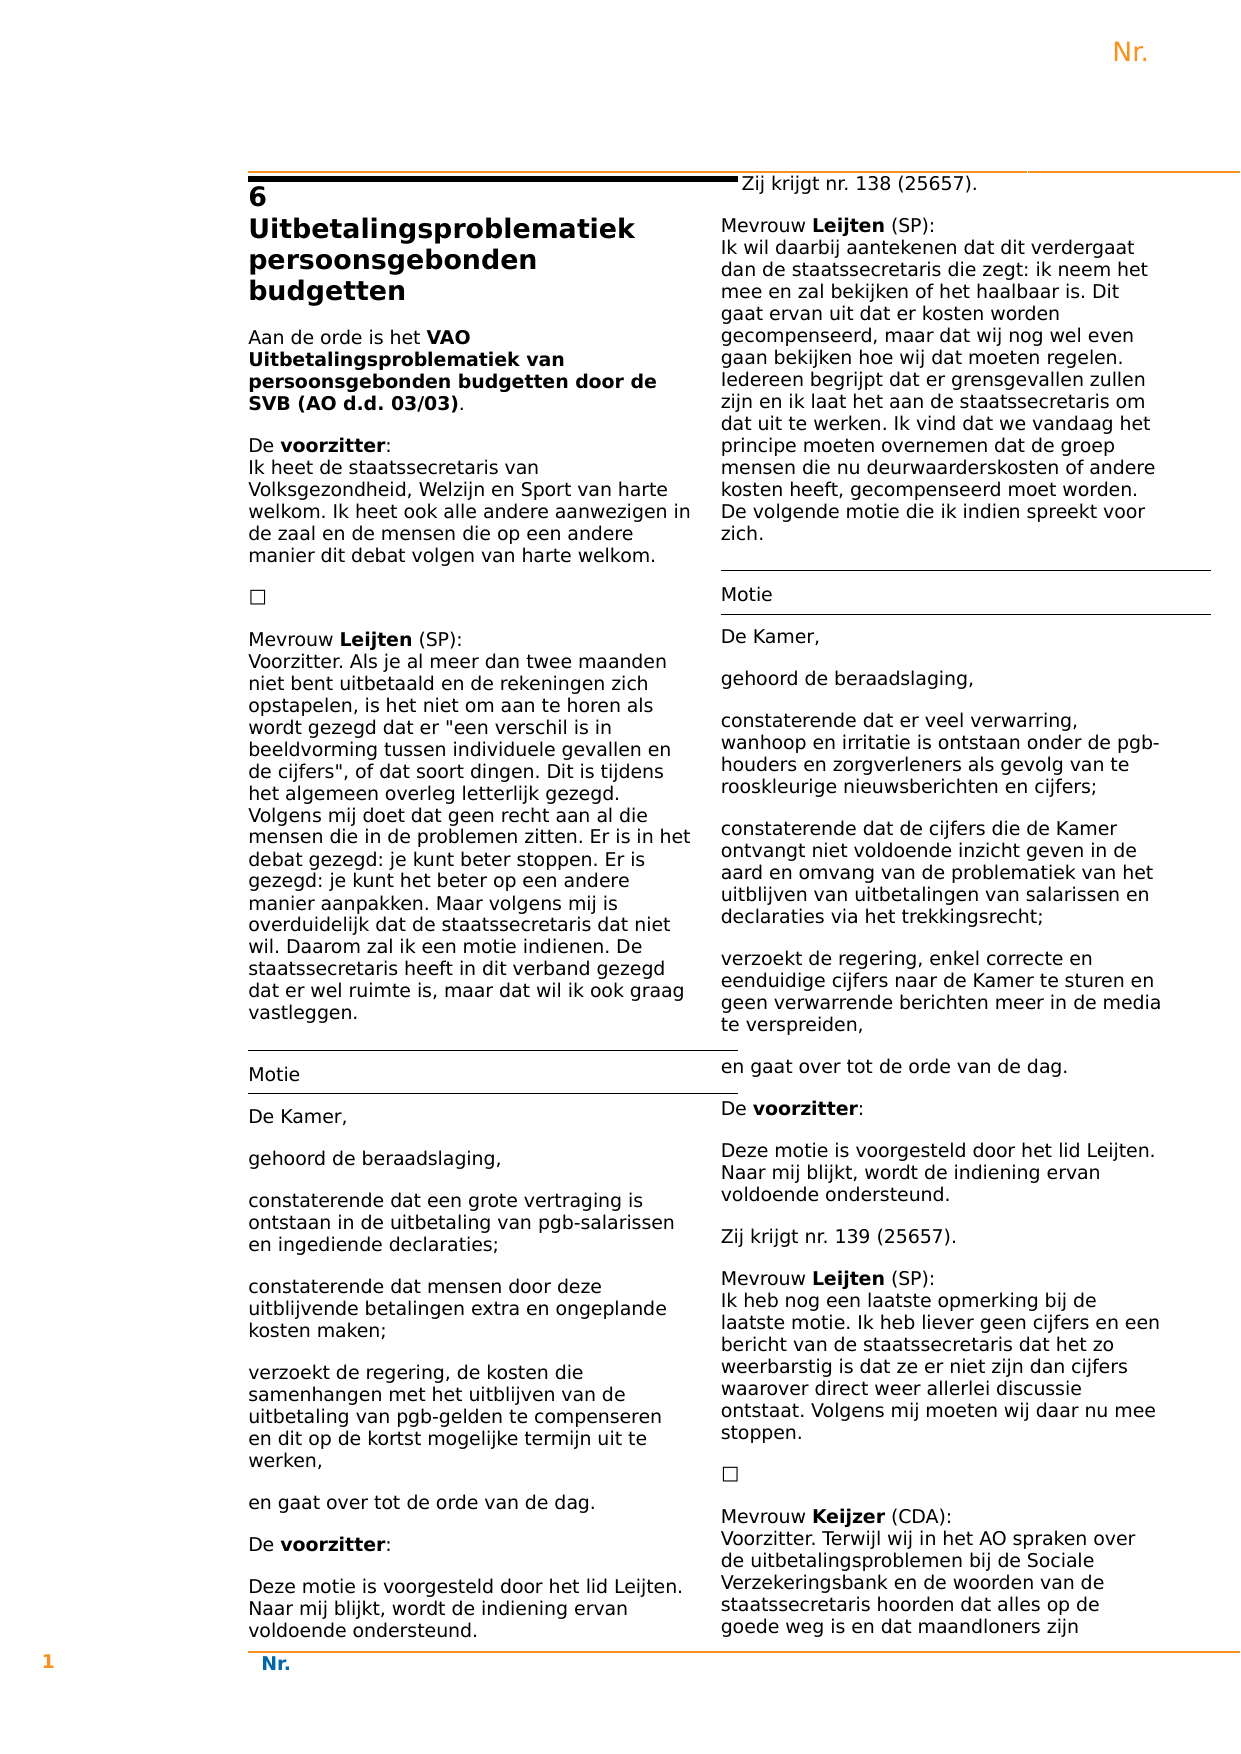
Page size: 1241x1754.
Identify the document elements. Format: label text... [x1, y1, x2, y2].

text verzoekt de regering, enkel correcte en eenduidige cijfers naar de Kamer te sturen en geen verwarrende berichten meer in de media te verspreiden, [721, 948, 1163, 1036]
text gehoord de beraadslaging, [248, 1148, 691, 1170]
text gehoord de beraadslaging, [721, 668, 1163, 690]
text en gaat over tot de orde van de dag. [248, 1492, 691, 1514]
text De voorzitter: [721, 1098, 1163, 1120]
text De voorzitter: [248, 1534, 691, 1556]
text constaterende dat mensen door deze uitblijvende betalingen extra en ongeplande kosten maken; [248, 1276, 691, 1342]
text Motie [248, 1064, 691, 1086]
text Voorzitter. Terwijl wij in het AO spraken over de uitbetalingsproblemen bij de Sociale Verzekeringsbank en de woorden van de staatssecretaris hoorden dat alles op de goede weg is en dat maandloners zijn [721, 1528, 1163, 1638]
text Ik heet de staatssecretaris van Volksgezondheid, Welzijn en Sport van harte welkom. Ik heet ook alle andere aanwezigen in de zaal en de mensen die op een andere manier dit debat volgen van harte welkom. [248, 457, 691, 567]
text Mevrouw Leijten (SP): [248, 629, 691, 651]
text constaterende dat een grote vertraging is ontstaan in de uitbetaling van pgb-salarissen en ingediende declaraties; [248, 1190, 691, 1256]
text De voorzitter: [248, 435, 691, 457]
text Zij krijgt nr. 139 (25657). [721, 1226, 1163, 1248]
text Voorzitter. Als je al meer dan twee maanden niet bent uitbetaald en de rekeningen zich opstapelen, is het niet om aan te horen als wordt gezegd dat er "een verschil is in beeldvorming tussen individuele gevallen en de cijfers", of dat soort dingen. Dit is tijdens het algemeen overleg letterlijk gezegd. Volgens mij doet dat geen recht aan al die mensen die in de problemen zitten. Er is in het debat gezegd: je kunt beter stoppen. Er is gezegd: je kunt het beter op een andere manier aanpakken. Maar volgens mij is overduidelijk dat de staatssecretaris dat niet wil. Daarom zal ik een motie indienen. De staatssecretaris heeft in dit verband gezegd dat er wel ruimte is, maar dat wil ik ook graag vastleggen. [248, 651, 691, 1024]
text Deze motie is voorgesteld door het lid Leijten. Naar mij blijkt, wordt de indiening ervan voldoende ondersteund. [721, 1140, 1163, 1206]
text constaterende dat de cijfers die de Kamer ontvangt niet voldoende inzicht geven in de aard en omvang van de problematiek van het uitblijven van uitbetalingen van salarissen en declaraties via het trekkingsrecht; [721, 818, 1163, 928]
text De Kamer, [721, 626, 1163, 648]
text Mevrouw Leijten (SP): [721, 1268, 1163, 1290]
text Mevrouw Keijzer (CDA): [721, 1506, 1163, 1528]
text Ik wil daarbij aantekenen dat dit verdergaat dan de staatssecretaris die zegt: ik neem het mee en zal bekijken of het haalbaar is. Dit gaat ervan uit dat er kosten worden gecompenseerd, maar dat wij nog wel even gaan bekijken hoe wij dat moeten regelen. Iedereen begrijpt dat er grensgevallen zullen zijn en ik laat het aan de staatssecretaris om dat uit te werken. Ik vind dat we vandaag het principe moeten overnemen dat de groep mensen die nu deurwaarderskosten of andere kosten heeft, gecompenseerd moet worden. [721, 237, 1163, 501]
text Mevrouw Leijten (SP): [721, 215, 1163, 237]
text ⬜ [248, 587, 691, 609]
text Ik heb nog een laatste opmerking bij de laatste motie. Ik heb liever geen cijfers en een bericht van de staatssecretaris dat het zo weerbarstig is dat ze er niet zijn dan cijfers waarover direct weer allerlei discussie ontstaat. Volgens mij moeten wij daar nu mee stoppen. [721, 1290, 1163, 1444]
text ⬜ [721, 1464, 1163, 1486]
text Deze motie is voorgesteld door het lid Leijten. Naar mij blijkt, wordt de indiening ervan voldoende ondersteund. [248, 1576, 691, 1642]
text De Kamer, [248, 1106, 691, 1128]
text De volgende motie die ik indien spreekt voor zich. [721, 501, 1163, 544]
text en gaat over tot de orde van de dag. [721, 1056, 1163, 1078]
title 6 Uitbetalingsproblematiek persoonsgebonden budgetten [248, 182, 691, 307]
text Aan de orde is het VAO Uitbetalingsproblematiek van persoonsgebonden budgetten door de SVB (AO d.d. 03/03). [248, 327, 691, 415]
text constaterende dat er veel verwarring, wanhoop en irritatie is ontstaan onder de pgb-houders en zorgverleners als gevolg van te rooskleurige nieuwsberichten en cijfers; [721, 710, 1163, 798]
text Motie [721, 584, 1163, 606]
text verzoekt de regering, de kosten die samenhangen met het uitblijven van de uitbetaling van pgb-gelden te compenseren en dit op de kortst mogelijke termijn uit te werken, [248, 1362, 691, 1472]
text Zij krijgt nr. 138 (25657). [721, 173, 1163, 195]
